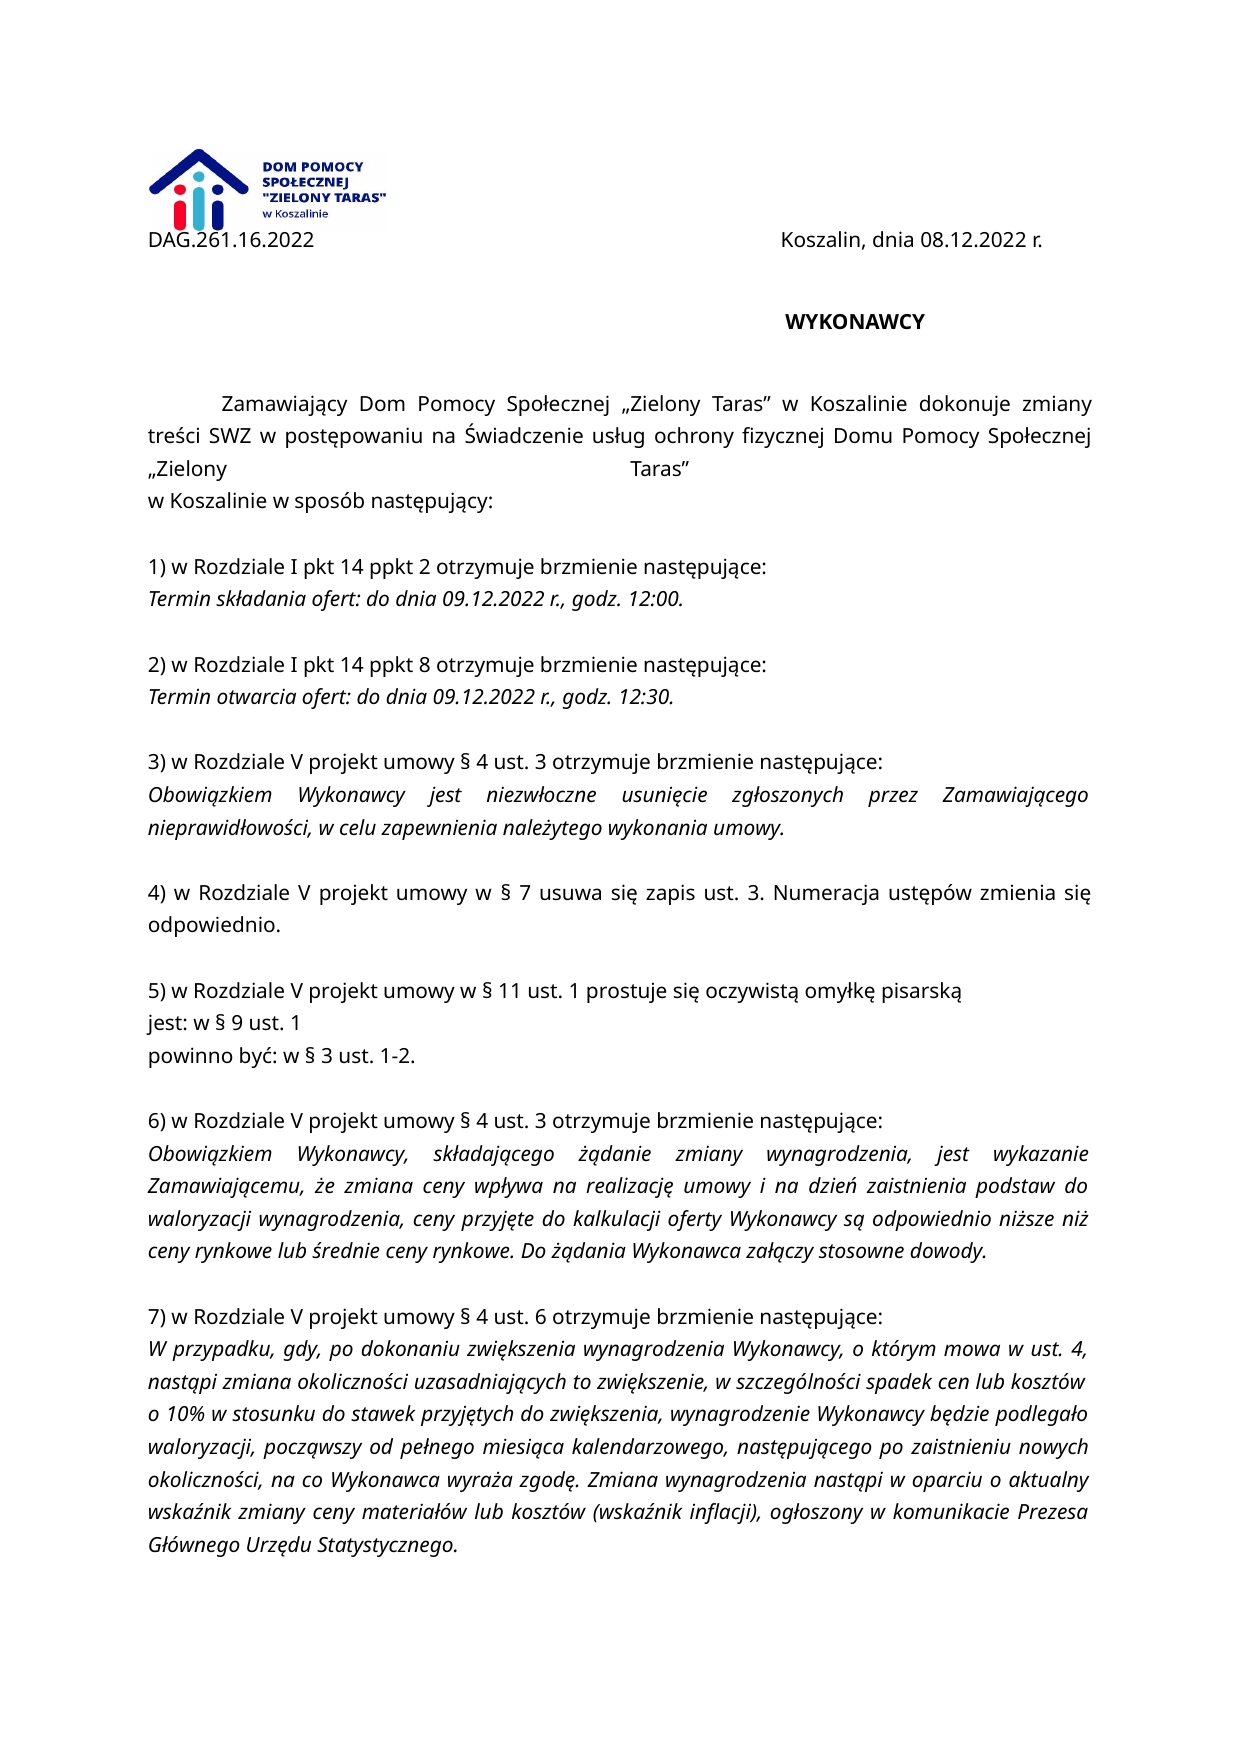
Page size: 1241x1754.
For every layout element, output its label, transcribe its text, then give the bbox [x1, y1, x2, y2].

text jest: w § 9 ust. 1 [148, 1008, 1093, 1037]
text Obowiązkiem Wykonawcy, składającego żądanie zmiany wynagrodzenia, jest wykazanie Zamawiającemu, że zmiana ceny wpływa na realizację umowy i na dzień zaistnienia podstaw do waloryzacji wynagrodzenia, ceny przyjęte do kalkulacji oferty Wykonawcy są odpowiednio niższe niż ceny rynkowe lub średnie ceny rynkowe. Do żądania Wykonawca załączy stosowne dowody. [148, 1139, 1093, 1265]
text powinno być: w § 3 ust. 1-2. [148, 1041, 1093, 1069]
text 6) w Rozdziale V projekt umowy § 4 ust. 3 otrzymuje brzmienie następujące: [148, 1106, 1093, 1134]
text 3) w Rozdziale V projekt umowy § 4 ust. 3 otrzymuje brzmienie następujące: [148, 747, 1093, 776]
text WYKONAWCY [148, 307, 1093, 335]
text 1) w Rozdziale I pkt 14 ppkt 2 otrzymuje brzmienie następujące: [148, 552, 1093, 580]
text Obowiązkiem Wykonawcy jest niezwłoczne usunięcie zgłoszonych przez Zamawiającego nieprawidłowości, w celu zapewnienia należytego wykonania umowy. [148, 780, 1093, 841]
text W przypadku, gdy, po dokonaniu zwiększenia wynagrodzenia Wykonawcy, o którym mowa w ust. 4, nastąpi zmiana okoliczności uzasadniających to zwiększenie, w szczególności spadek cen lub kosztów o 10% w stosunku do stawek przyjętych do zwiększenia, wynagrodzenie Wykonawcy będzie podlegało waloryzacji, począwszy od pełnego miesiąca kalendarzowego, następującego po zaistnieniu nowych okoliczności, na co Wykonawca wyraża zgodę. Zmiana wynagrodzenia nastąpi w oparciu o aktualny wskaźnik zmiany ceny materiałów lub kosztów (wskaźnik inflacji), ogłoszony w komunikacie Prezesa Głównego Urzędu Statystycznego. [148, 1334, 1093, 1558]
text Zamawiający Dom Pomocy Społecznej „Zielony Taras” w Koszalinie dokonuje zmiany treści SWZ w postępowaniu na Świadczenie usług ochrony fizycznej Domu Pomocy Społecznej „Zielony Taras” w Koszalinie w sposób następujący: [148, 389, 1093, 515]
text 2) w Rozdziale I pkt 14 ppkt 8 otrzymuje brzmienie następujące: [148, 650, 1093, 678]
text 5) w Rozdziale V projekt umowy w § 11 ust. 1 prostuje się oczywistą omyłkę pisarską [148, 976, 1093, 1004]
text DAG.261.16.2022 Koszalin, dnia 08.12.2022 r. [148, 225, 1093, 253]
text Termin otwarcia ofert: do dnia 09.12.2022 r., godz. 12:30. [148, 682, 1093, 711]
text Termin składania ofert: do dnia 09.12.2022 r., godz. 12:00. [148, 584, 1093, 613]
text 7) w Rozdziale V projekt umowy § 4 ust. 6 otrzymuje brzmienie następujące: [148, 1302, 1093, 1330]
text 4) w Rozdziale V projekt umowy w § 7 usuwa się zapis ust. 3. Numeracja ustępów zmienia się odpowiednio. [148, 878, 1093, 939]
